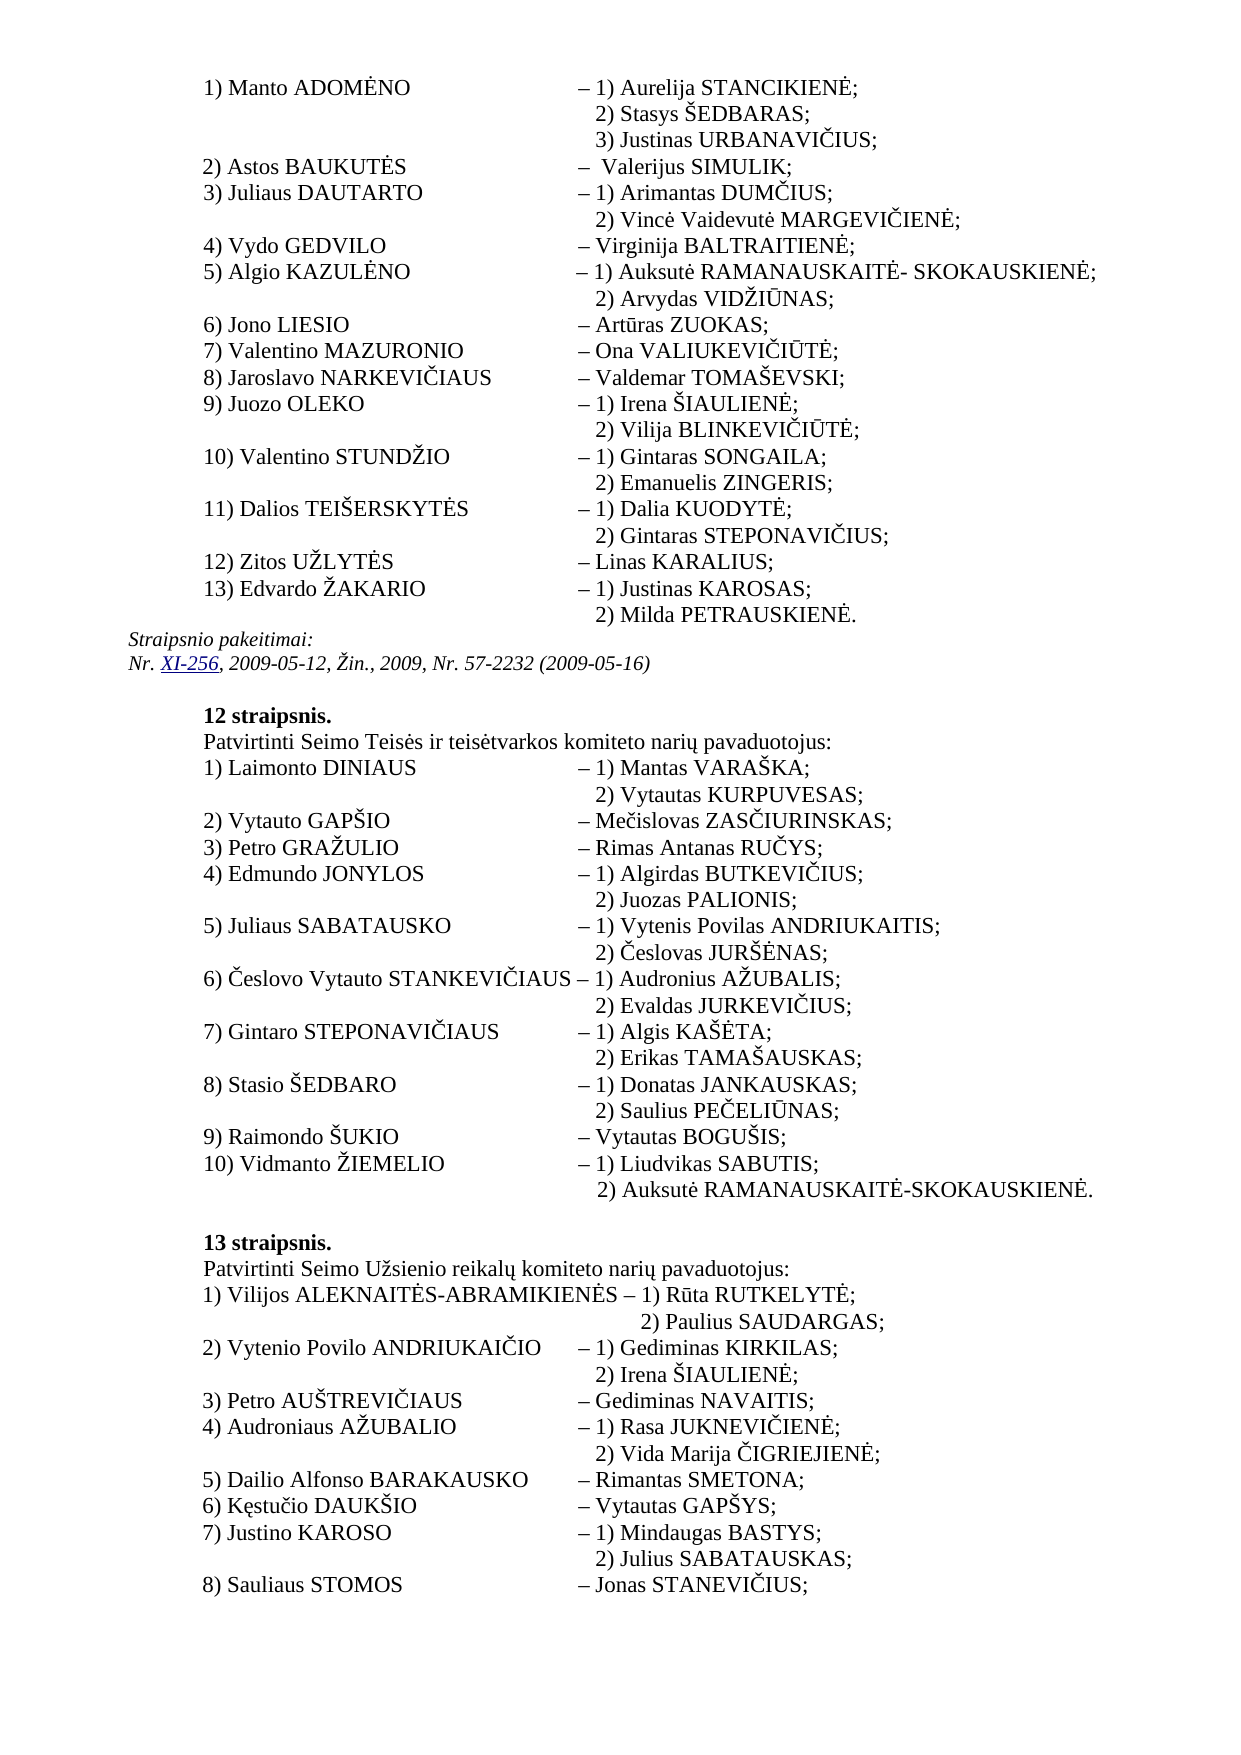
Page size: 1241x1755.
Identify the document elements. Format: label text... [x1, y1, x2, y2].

text 2) Auksutė RAMANAUSKAITĖ-SKOKAUSKIENĖ. [597, 1176, 1152, 1202]
text 2) Emanuelis ZINGERIS; [503, 469, 1152, 496]
text Nr. XI-256, 2009-05-12, Žin., 2009, Nr. 57-2232 (2009-05-16) [128, 651, 1152, 675]
text 3) Petro GRAŽULIO – Rimas Antanas RUČYS; [128, 833, 1152, 860]
text 4) Edmundo JONYLOS – 1) Algirdas BUTKEVIČIUS; [128, 860, 1152, 886]
text 10) Valentino STUNDŽIO – 1) Gintaras SONGAILA; [128, 443, 1152, 469]
text 6) Česlovo Vytauto STANKEVIČIAUS – 1) Audronius AŽUBALIS; [128, 965, 1152, 992]
text 2) Vytenio Povilo ANDRIUKAIČIO – 1) Gediminas KIRKILAS; [128, 1334, 1152, 1361]
text 10) Vidmanto ŽIEMELIO – 1) Liudvikas SABUTIS; [128, 1150, 1152, 1176]
text 4) Vydo GEDVILO – Virginija BALTRAITIENĖ; [128, 232, 1152, 258]
text 8) Sauliaus STOMOS – Jonas STANEVIČIUS; [128, 1571, 1152, 1598]
text 2) Gintaras STEPONAVIČIUS; [128, 522, 1152, 548]
text 7) Justino KAROSO – 1) Mindaugas BASTYS; [128, 1519, 1152, 1545]
text 6) Jono LIESIO – Artūras ZUOKAS; [128, 311, 1152, 337]
text 2) Arvydas VIDŽIŪNAS; [578, 285, 1152, 311]
text 2) Astos BAUKUTĖS – Valerijus SIMULIK; [128, 153, 1152, 179]
text 2) Evaldas JURKEVIČIUS; [578, 992, 1152, 1018]
text 7) Gintaro STEPONAVIČIAUS – 1) Algis KAŠĖTA; [128, 1018, 1152, 1044]
text 2) Vytautas KURPUVESAS; [503, 781, 1152, 807]
text Patvirtinti Seimo Užsienio reikalų komiteto narių pavaduotojus: [128, 1255, 1152, 1282]
text 2) Vytauto GAPŠIO – Mečislovas ZASČIURINSKAS; [128, 807, 1152, 833]
text 2) Saulius PEČELIŪNAS; [578, 1097, 1152, 1123]
text 13) Edvardo ŽAKARIO – 1) Justinas KAROSAS; [128, 574, 1152, 601]
text 3) Petro AUŠTREVIČIAUS – Gediminas NAVAITIS; [128, 1387, 1152, 1413]
text 1) Laimonto DINIAUS – 1) Mantas VARAŠKA; [128, 754, 1152, 781]
text Straipsnio pakeitimai: [128, 627, 1152, 651]
text 3) Justinas URBANAVIČIUS; [503, 127, 1152, 153]
text 5) Dailio Alfonso BARAKAUSKO – Rimantas SMETONA; [128, 1466, 1152, 1492]
text 2) Paulius SAUDARGAS; [428, 1308, 1152, 1334]
text 9) Juozo OLEKO – 1) Irena ŠIAULIENĖ; [128, 390, 1152, 416]
text 2) Česlovas JURŠĖNAS; [128, 939, 1152, 965]
text 1) Vilijos ALEKNAITĖS-ABRAMIKIENĖS – 1) Rūta RUTKELYTĖ; [128, 1282, 1152, 1308]
text 12 straipsnis. [128, 702, 1152, 728]
text 6) Kęstučio DAUKŠIO – Vytautas GAPŠYS; [128, 1492, 1152, 1519]
text 2) Vida Marija ČIGRIEJIENĖ; [503, 1440, 1152, 1466]
text 7) Valentino MAZURONIO – Ona VALIUKEVIČIŪTĖ; [128, 337, 1152, 364]
text 2) Julius SABATAUSKAS; [128, 1545, 1152, 1571]
text 9) Raimondo ŠUKIO – Vytautas BOGUŠIS; [128, 1123, 1152, 1150]
text 5) Algio KAZULĖNO – 1) Auksutė RAMANAUSKAITĖ- SKOKAUSKIENĖ; [203, 258, 1152, 285]
text 2) Milda PETRAUSKIENĖ. [128, 601, 1152, 627]
text 4) Audroniaus AŽUBALIO – 1) Rasa JUKNEVIČIENĖ; [128, 1413, 1152, 1440]
text 2) Stasys ŠEDBARAS; [503, 100, 1152, 127]
text 8) Stasio ŠEDBARO – 1) Donatas JANKAUSKAS; [128, 1071, 1152, 1097]
text Patvirtinti Seimo Teisės ir teisėtvarkos komiteto narių pavaduotojus: [128, 728, 1152, 754]
text 12) Zitos UŽLYTĖS – Linas KARALIUS; [128, 548, 1152, 574]
text 2) Irena ŠIAULIENĖ; [128, 1361, 1152, 1387]
text 8) Jaroslavo NARKEVIČIAUS – Valdemar TOMAŠEVSKI; [128, 364, 1152, 390]
text 2) Vincė Vaidevutė MARGEVIČIENĖ; [503, 206, 1152, 232]
text 2) Juozas PALIONIS; [128, 886, 1152, 913]
text 2) Erikas TAMAŠAUSKAS; [128, 1044, 1152, 1071]
text 5) Juliaus SABATAUSKO – 1) Vytenis Povilas ANDRIUKAITIS; [128, 913, 1152, 939]
text 3) Juliaus DAUTARTO – 1) Arimantas DUMČIUS; [128, 179, 1152, 206]
text 13 straipsnis. [128, 1229, 1152, 1255]
text 2) Vilija BLINKEVIČIŪTĖ; [128, 416, 1152, 443]
text 11) Dalios TEIŠERSKYTĖS – 1) Dalia KUODYTĖ; [128, 496, 1152, 522]
text 1) Manto ADOMĖNO – 1) Aurelija STANCIKIENĖ; [128, 74, 1152, 100]
